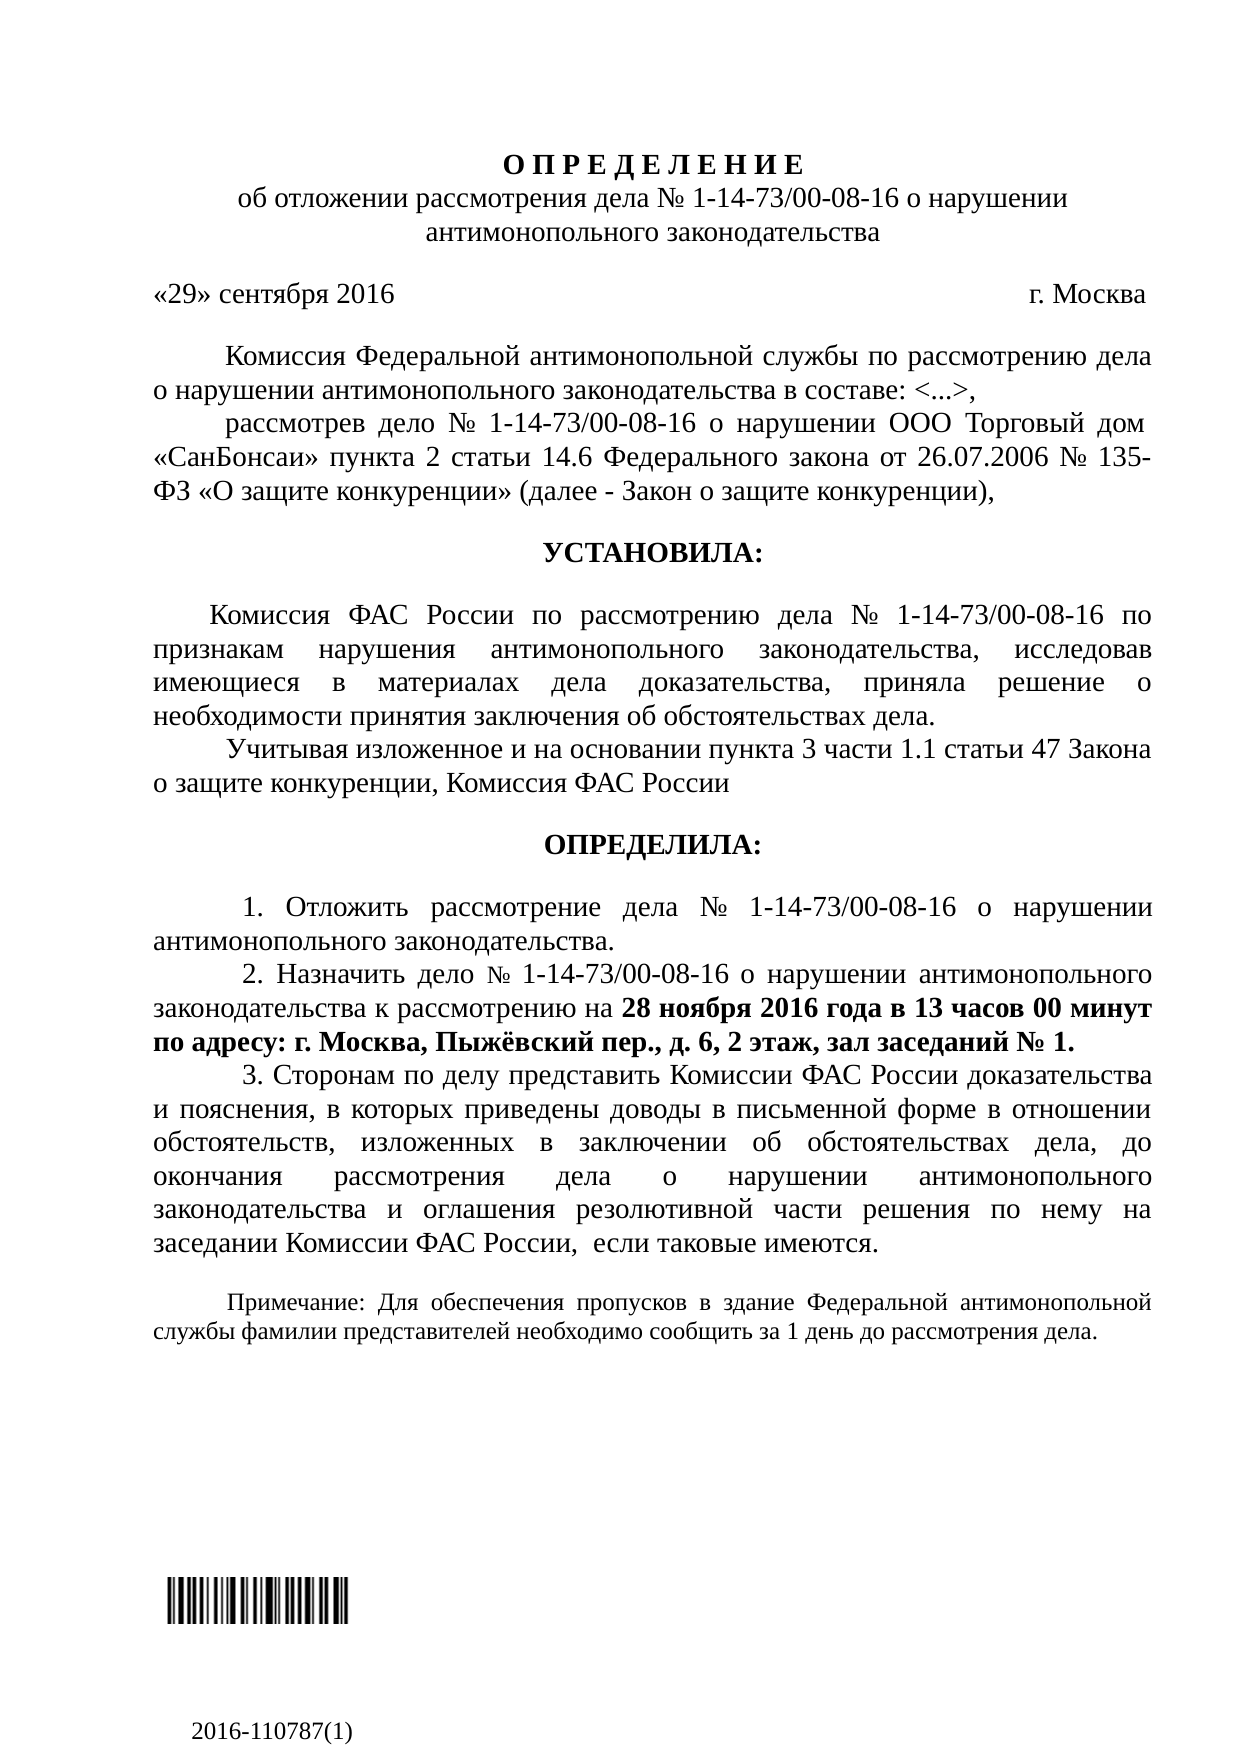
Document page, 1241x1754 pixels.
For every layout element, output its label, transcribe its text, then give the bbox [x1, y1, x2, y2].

text Комиссия Федеральной антимонопольной службы по рассмотрению дела о нарушении антимонопольного законодательства в составе: <...>, [153, 338, 1153, 406]
text Примечание: Для обеспечения пропусков в здание Федеральной антимонопольной службы фамилии представителей необходимо сообщить за 1 день до рассмотрения дела. [153, 1287, 1153, 1345]
text УСТАНОВИЛА: [153, 535, 1153, 568]
text об отложении рассмотрения дела № 1-14-73/00-08-16 о нарушении антимонопольного законодательства [153, 180, 1153, 247]
text «29» сентября 2016 г. Москва [153, 276, 1153, 310]
text О П Р Е Д Е Л Е Н И Е [153, 147, 1153, 180]
text рассмотрев дело № 1-14-73/00-08-16 о нарушении ООО Торговый дом «СанБонсаи» пункта 2 статьи 14.6 Федерального закона от 26.07.2006 № 135-ФЗ «О защите конкуренции» (далее - Закон о защите конкуренции), [153, 406, 1153, 506]
picture [152, 1577, 366, 1624]
text 3. Сторонам по делу представить Комиссии ФАС России доказательства и пояснения, в которых приведены доводы в письменной форме в отношении обстоятельств, изложенных в заключении об обстоятельствах дела, до окончания рассмотрения дела о нарушении антимонопольного законодательства и оглашения резолютивной части решения по нему на заседании Комиссии ФАС России, если таковые имеются. [153, 1057, 1153, 1258]
text Учитывая изложенное и на основании пункта 3 части 1.1 статьи 47 Закона о защите конкуренции, Комиссия ФАС России [153, 731, 1153, 798]
text Комиссия ФАС России по рассмотрению дела № 1-14-73/00-08-16 по признакам нарушения антимонопольного законодательства, исследовав имеющиеся в материалах дела доказательства, приняла решение о необходимости принятия заключения об обстоятельствах дела. [153, 597, 1153, 731]
text 2. Назначить дело № 1-14-73/00-08-16 о нарушении антимонопольного законодательства к рассмотрению на 28 ноября 2016 года в 13 часов 00 минут по адресу: г. Москва, Пыжёвский пер., д. 6, 2 этаж, зал заседаний № 1. [153, 957, 1153, 1057]
text ОПРЕДЕЛИЛА: [153, 827, 1153, 861]
text 1. Отложить рассмотрение дела № 1-14-73/00-08-16 о нарушении антимонопольного законодательства. [153, 889, 1153, 957]
